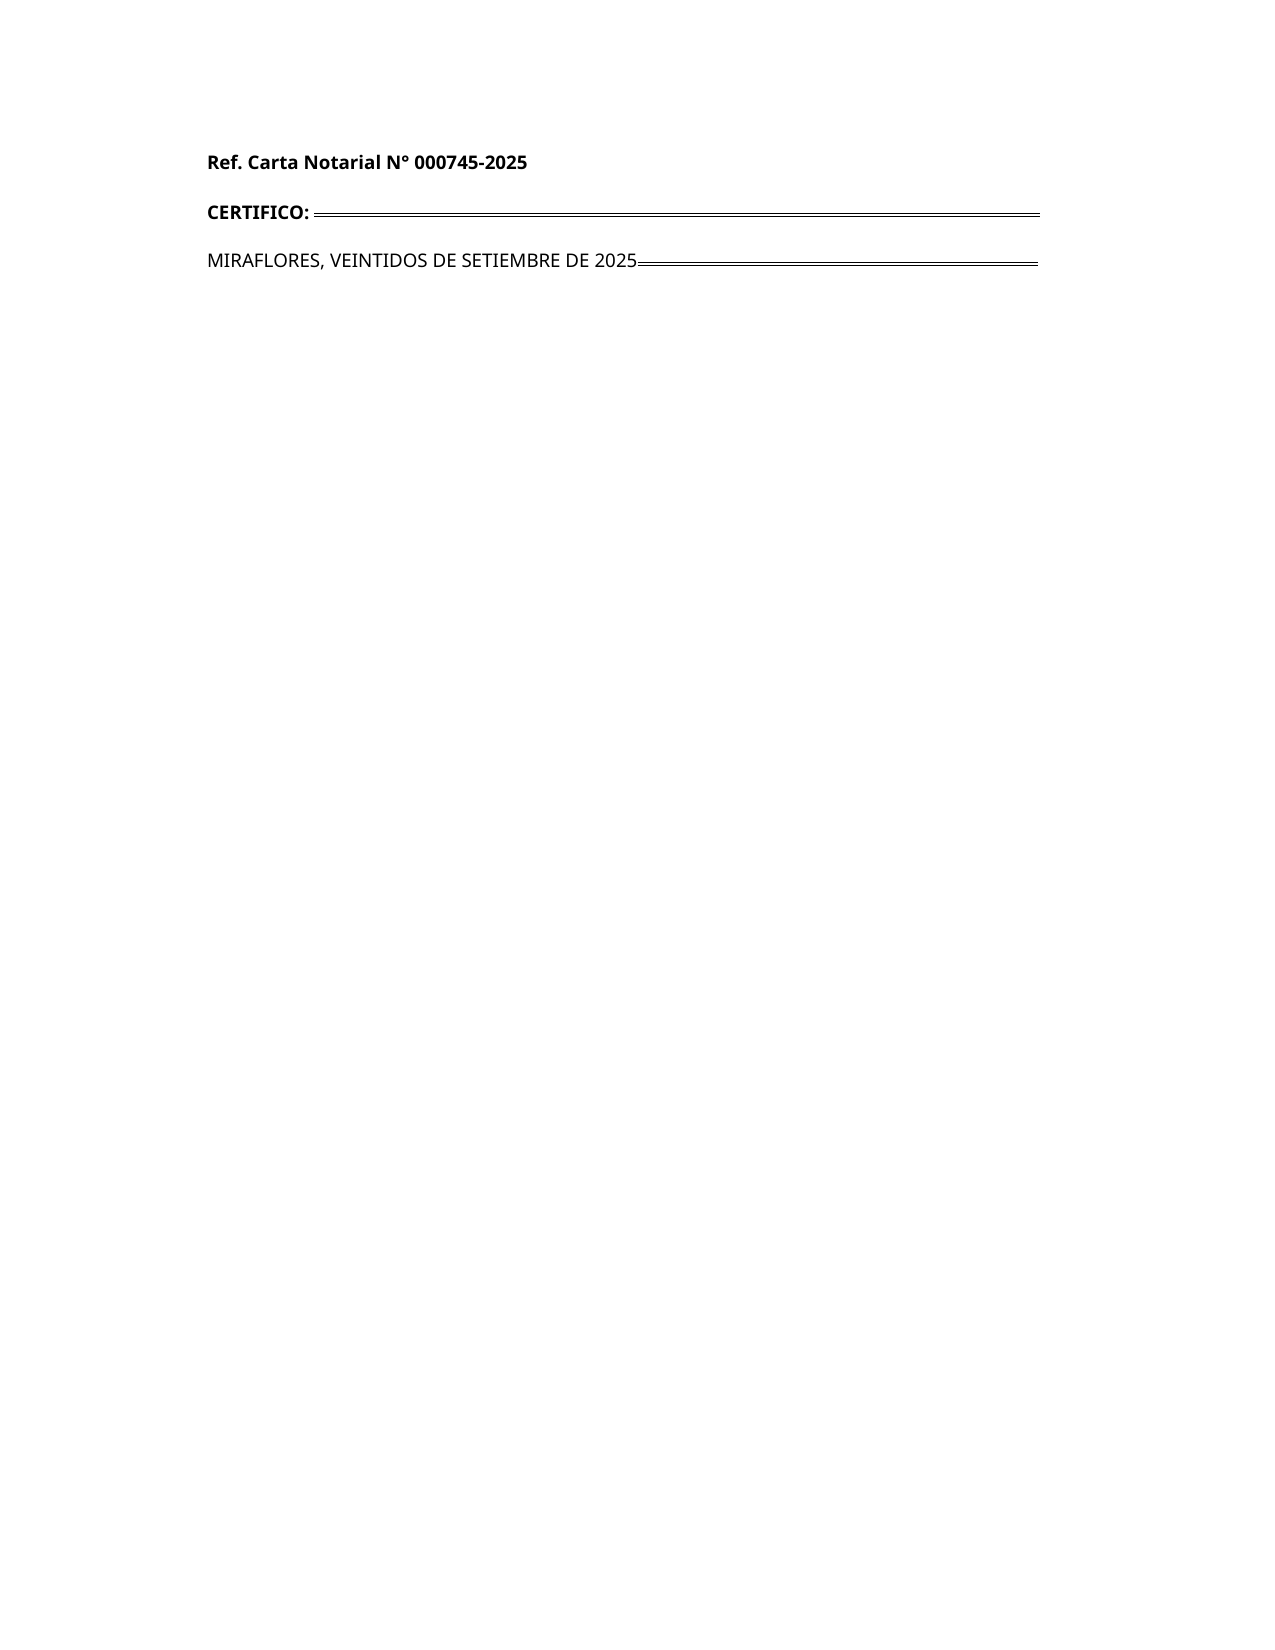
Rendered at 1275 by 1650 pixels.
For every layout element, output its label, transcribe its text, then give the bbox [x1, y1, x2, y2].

text MIRAFLORES, VEINTIDOS DE SETIEMBRE DE 2025 [207, 248, 1041, 273]
text CERTIFICO: [207, 199, 1041, 225]
text Ref. Carta Notarial N° 000745-2025 [207, 149, 1041, 174]
